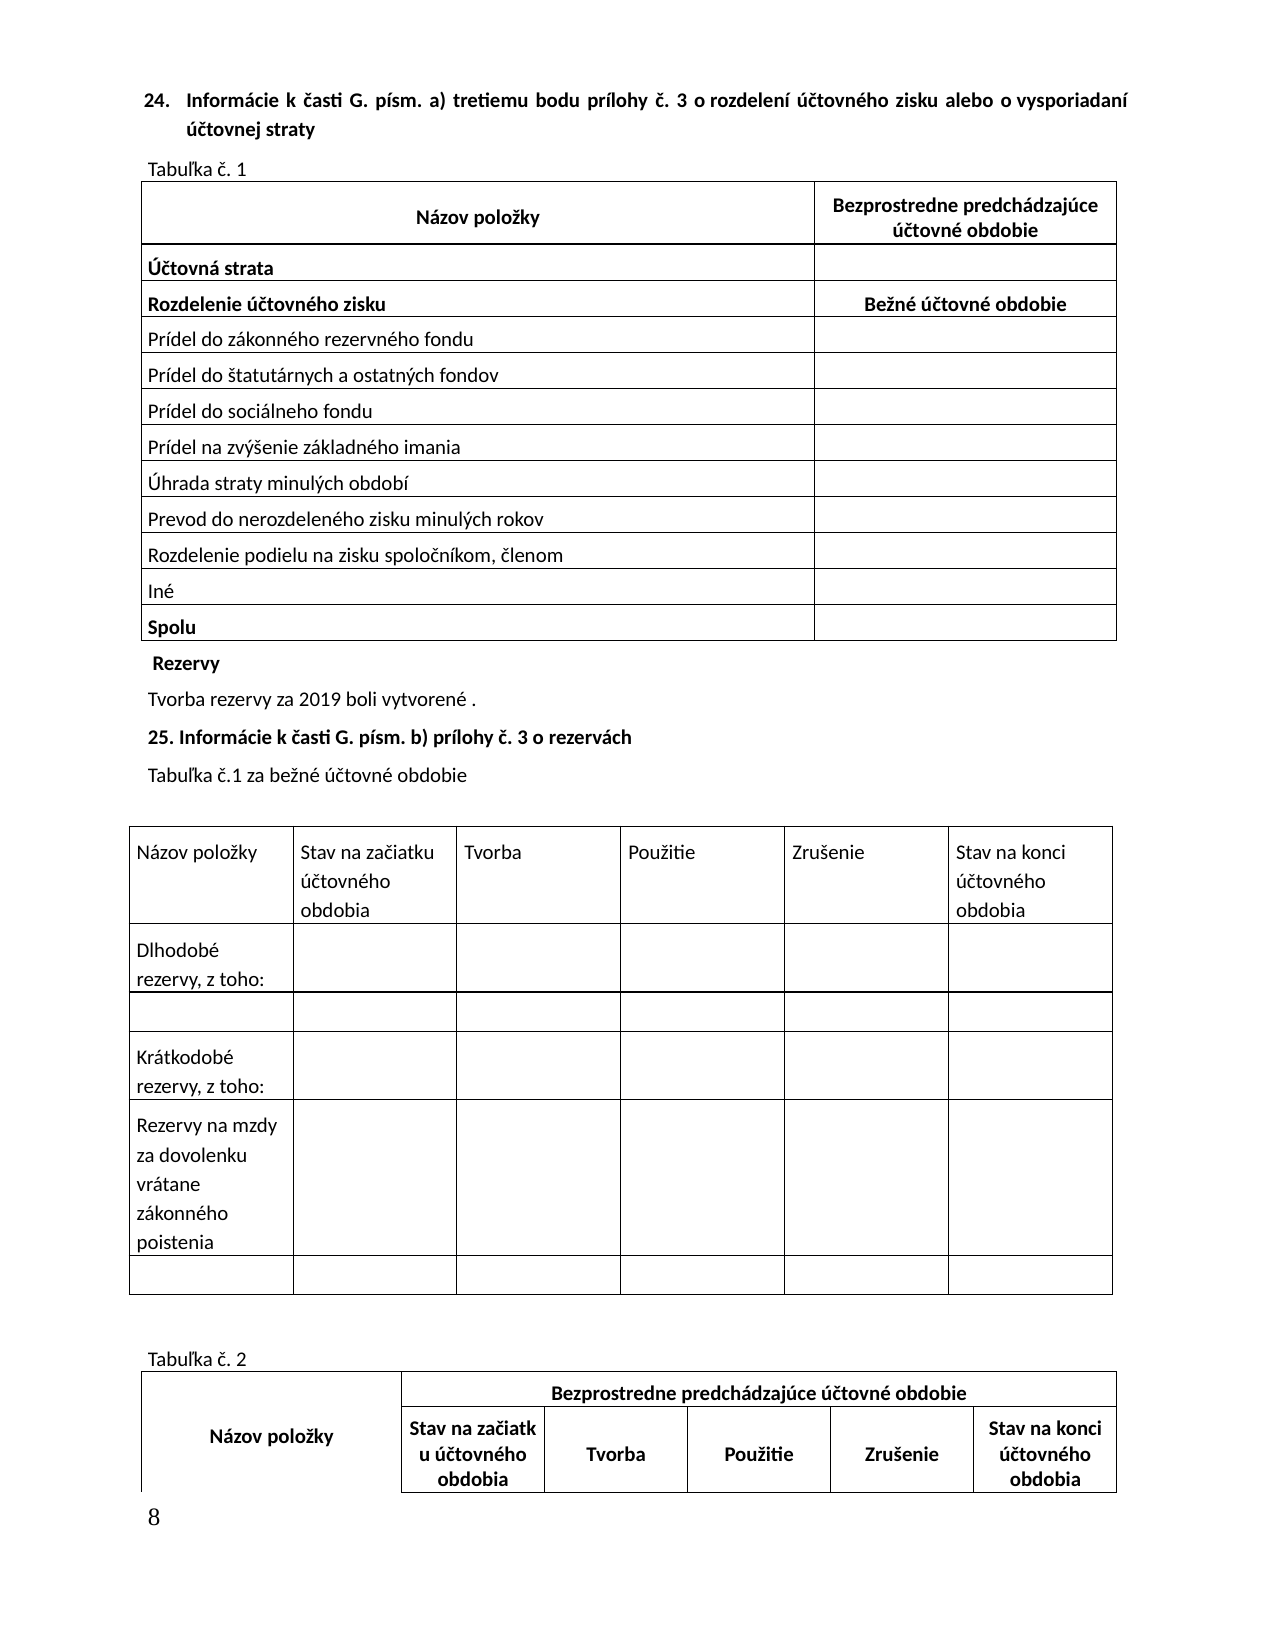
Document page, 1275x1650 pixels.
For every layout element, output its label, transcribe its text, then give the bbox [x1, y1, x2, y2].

table_cell [815, 353, 1116, 388]
table_header Bezprostredne predchádzajúce účtovné obdobie [402, 1372, 1116, 1406]
table_cell [785, 924, 948, 991]
table_cell Prídel do sociálneho fondu [142, 389, 814, 424]
table_cell [949, 924, 1112, 991]
table_cell Dlhodobé rezervy, z toho: [130, 924, 293, 991]
table_cell Iné [142, 569, 814, 604]
text 25. Informácie k časti G. písm. b) prílohy č. 3 o rezervách [148, 720, 1127, 749]
table_cell Rozdelenie účtovného zisku [142, 281, 814, 316]
table_cell [130, 993, 293, 1031]
table_cell Stav na začiatku účtovného obdobia [402, 1407, 544, 1492]
table_cell Bežné účtovné obdobie [815, 281, 1116, 316]
table_header Použitie [621, 827, 784, 923]
table_cell Účtovná strata [142, 245, 814, 280]
table_cell [457, 993, 620, 1031]
table_cell [457, 1256, 620, 1294]
table_cell [621, 1256, 784, 1294]
table_cell [785, 1100, 948, 1255]
table_cell [294, 924, 456, 991]
table_cell [815, 425, 1116, 460]
table_cell Spolu [142, 605, 814, 640]
text 24. Informácie k časti G. písm. a) tretiemu bodu prílohy č. 3 o rozdelení účtovného zisku alebo o vysporiadaní účtovnej straty [143, 84, 1127, 142]
text Rezervy [148, 650, 1127, 676]
table_cell Prevod do nerozdeleného zisku minulých rokov [142, 497, 814, 532]
text Tvorba rezervy za 2019 boli vytvorené . [148, 686, 1127, 711]
table_cell [457, 924, 620, 991]
table_cell [621, 993, 784, 1031]
table_cell Prídel do zákonného rezervného fondu [142, 317, 814, 352]
table_cell Úhrada straty minulých období [142, 461, 814, 496]
table_cell [815, 569, 1116, 604]
table_cell [785, 993, 948, 1031]
table_cell Stav na konci účtovného obdobia [974, 1407, 1116, 1492]
table_cell [785, 1256, 948, 1294]
table_header Zrušenie [785, 827, 948, 923]
table_header Bezprostredne predchádzajúce účtovné obdobie [815, 182, 1116, 243]
table_header Názov položky [130, 827, 293, 923]
text Tabuľka č. 1 [148, 152, 1127, 181]
table_cell Krátkodobé rezervy, z toho: [130, 1032, 293, 1099]
table_cell [621, 1100, 784, 1255]
table_cell [294, 993, 456, 1031]
table_cell Rezervy na mzdy za dovolenku vrátane zákonného poistenia [130, 1100, 293, 1255]
table_cell [457, 1032, 620, 1099]
table_header Názov položky [142, 182, 814, 243]
table_cell [457, 1100, 620, 1255]
table_cell [815, 461, 1116, 496]
table_cell [294, 1032, 456, 1099]
table_header Tvorba [457, 827, 620, 923]
table_cell [815, 245, 1116, 280]
table_cell [815, 389, 1116, 424]
text Tabuľka č.1 za bežné účtovné obdobie [148, 758, 1127, 787]
table_header Stav na začiatku účtovného obdobia [294, 827, 456, 923]
table_header Stav na konci účtovného obdobia [949, 827, 1112, 923]
table_cell [815, 533, 1116, 568]
table_cell [815, 317, 1116, 352]
table_cell Prídel na zvýšenie základného imania [142, 425, 814, 460]
table_cell Rozdelenie podielu na zisku spoločníkom, členom [142, 533, 814, 568]
table_cell [621, 924, 784, 991]
table_cell [949, 993, 1112, 1031]
table_header Názov položky [142, 1372, 401, 1492]
table_cell [785, 1032, 948, 1099]
table_cell Zrušenie [831, 1407, 973, 1492]
table_cell [294, 1256, 456, 1294]
table_cell [294, 1100, 456, 1255]
table_cell [949, 1100, 1112, 1255]
table_cell [815, 605, 1116, 640]
table_cell [815, 497, 1116, 532]
table_cell [130, 1256, 293, 1294]
table_cell Tvorba [545, 1407, 687, 1492]
table_cell Použitie [688, 1407, 830, 1492]
table_cell [949, 1032, 1112, 1099]
text Tabuľka č. 2 [148, 1342, 1127, 1371]
table_cell [949, 1256, 1112, 1294]
table_cell Prídel do štatutárnych a ostatných fondov [142, 353, 814, 388]
table_cell [621, 1032, 784, 1099]
